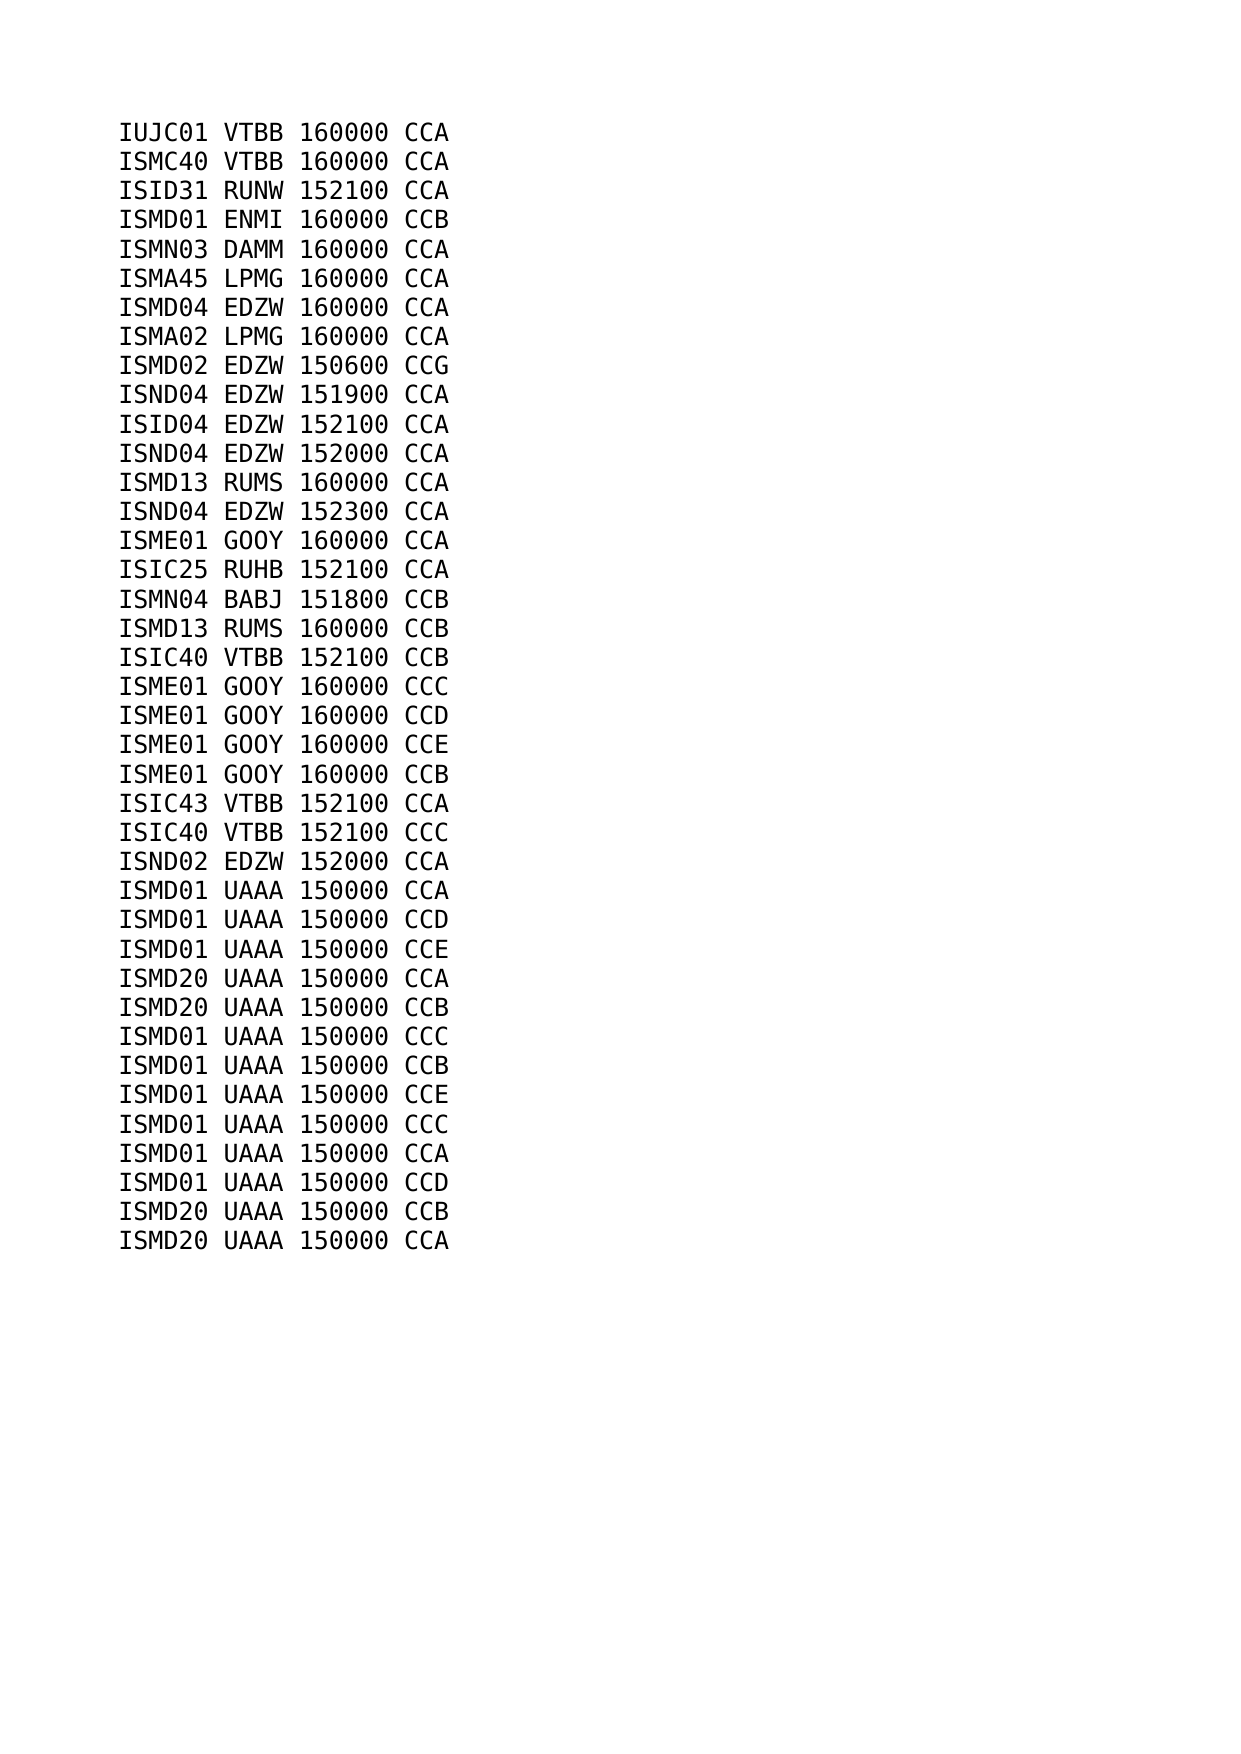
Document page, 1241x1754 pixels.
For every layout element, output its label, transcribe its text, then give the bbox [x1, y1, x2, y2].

text IUJC01 VTBB 160000 CCA ISMC40 VTBB 160000 CCA ISID31 RUNW 152100 CCA ISMD01 ENMI 160000 CCB ISMN03 DAMM 160000 CCA ISMA45 LPMG 160000 CCA ISMD04 EDZW 160000 CCA ISMA02 LPMG 160000 CCA ISMD02 EDZW 150600 CCG ISND04 EDZW 151900 CCA ISID04 EDZW 152100 CCA ISND04 EDZW 152000 CCA ISMD13 RUMS 160000 CCA ISND04 EDZW 152300 CCA ISME01 GOOY 160000 CCA ISIC25 RUHB 152100 CCA ISMN04 BABJ 151800 CCB ISMD13 RUMS 160000 CCB ISIC40 VTBB 152100 CCB ISME01 GOOY 160000 CCC ISME01 GOOY 160000 CCD ISME01 GOOY 160000 CCE ISME01 GOOY 160000 CCB ISIC43 VTBB 152100 CCA ISIC40 VTBB 152100 CCC ISND02 EDZW 152000 CCA ISMD01 UAAA 150000 CCA ISMD01 UAAA 150000 CCD ISMD01 UAAA 150000 CCE ISMD20 UAAA 150000 CCA ISMD20 UAAA 150000 CCB ISMD01 UAAA 150000 CCC ISMD01 UAAA 150000 CCB ISMD01 UAAA 150000 CCE ISMD01 UAAA 150000 CCC ISMD01 UAAA 150000 CCA ISMD01 UAAA 150000 CCD ISMD20 UAAA 150000 CCB ISMD20 UAAA 150000 CCA [118, 118, 1122, 1256]
